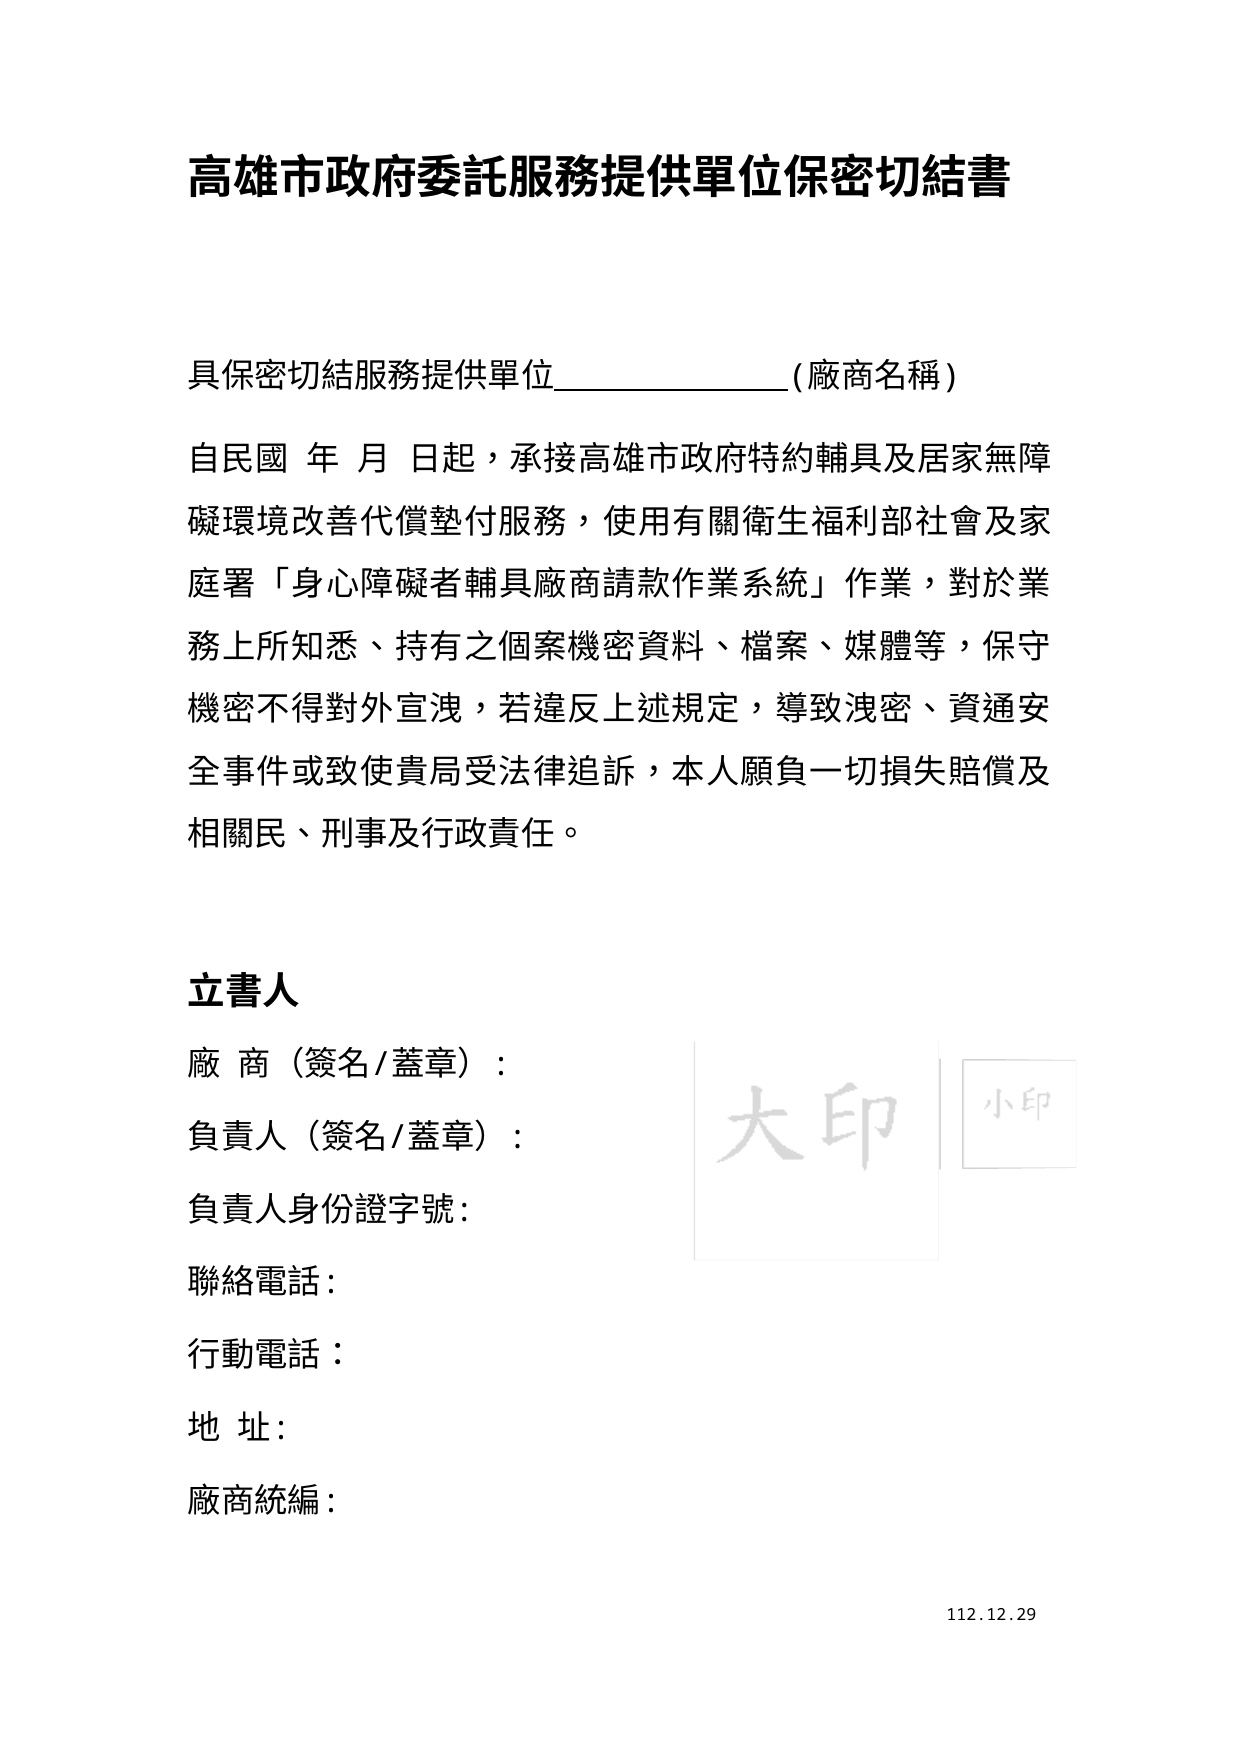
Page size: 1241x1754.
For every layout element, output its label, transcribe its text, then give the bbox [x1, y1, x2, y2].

text 行動電話： [187, 1311, 1053, 1373]
text 高雄市政府委託服務提供單位保密切結書 [187, 101, 1053, 226]
text 地 址: [187, 1384, 1053, 1446]
text 立書人 [187, 946, 1053, 1009]
text 具保密切結服務提供單位 (廠商名稱) [187, 331, 1053, 393]
text 聯絡電話: [187, 1238, 1053, 1300]
text 廠商統編: [187, 1457, 1053, 1519]
text 廠 商（簽名/蓋章）: [187, 1019, 1053, 1082]
picture [718, 1066, 1080, 1265]
text 負責人身份證字號: [187, 1165, 718, 1227]
text 負責人（簽名/蓋章）: [187, 1092, 718, 1154]
text 自民國 年 月 日起，承接高雄市政府特約輔具及居家無障礙環境改善代償墊付服務，使用有關衛生福利部社會及家庭署「身心障礙者輔具廠商請款作業系統」作業，對於業務上所知悉、持有之個案機密資料、檔案、媒體等，保守機密不得對外宣洩，若違反上述規定，導致洩密、資通安全事件或致使貴局受法律追訴，本人願負一切損失賠償及相關民、刑事及行政責任。 [187, 415, 1053, 852]
